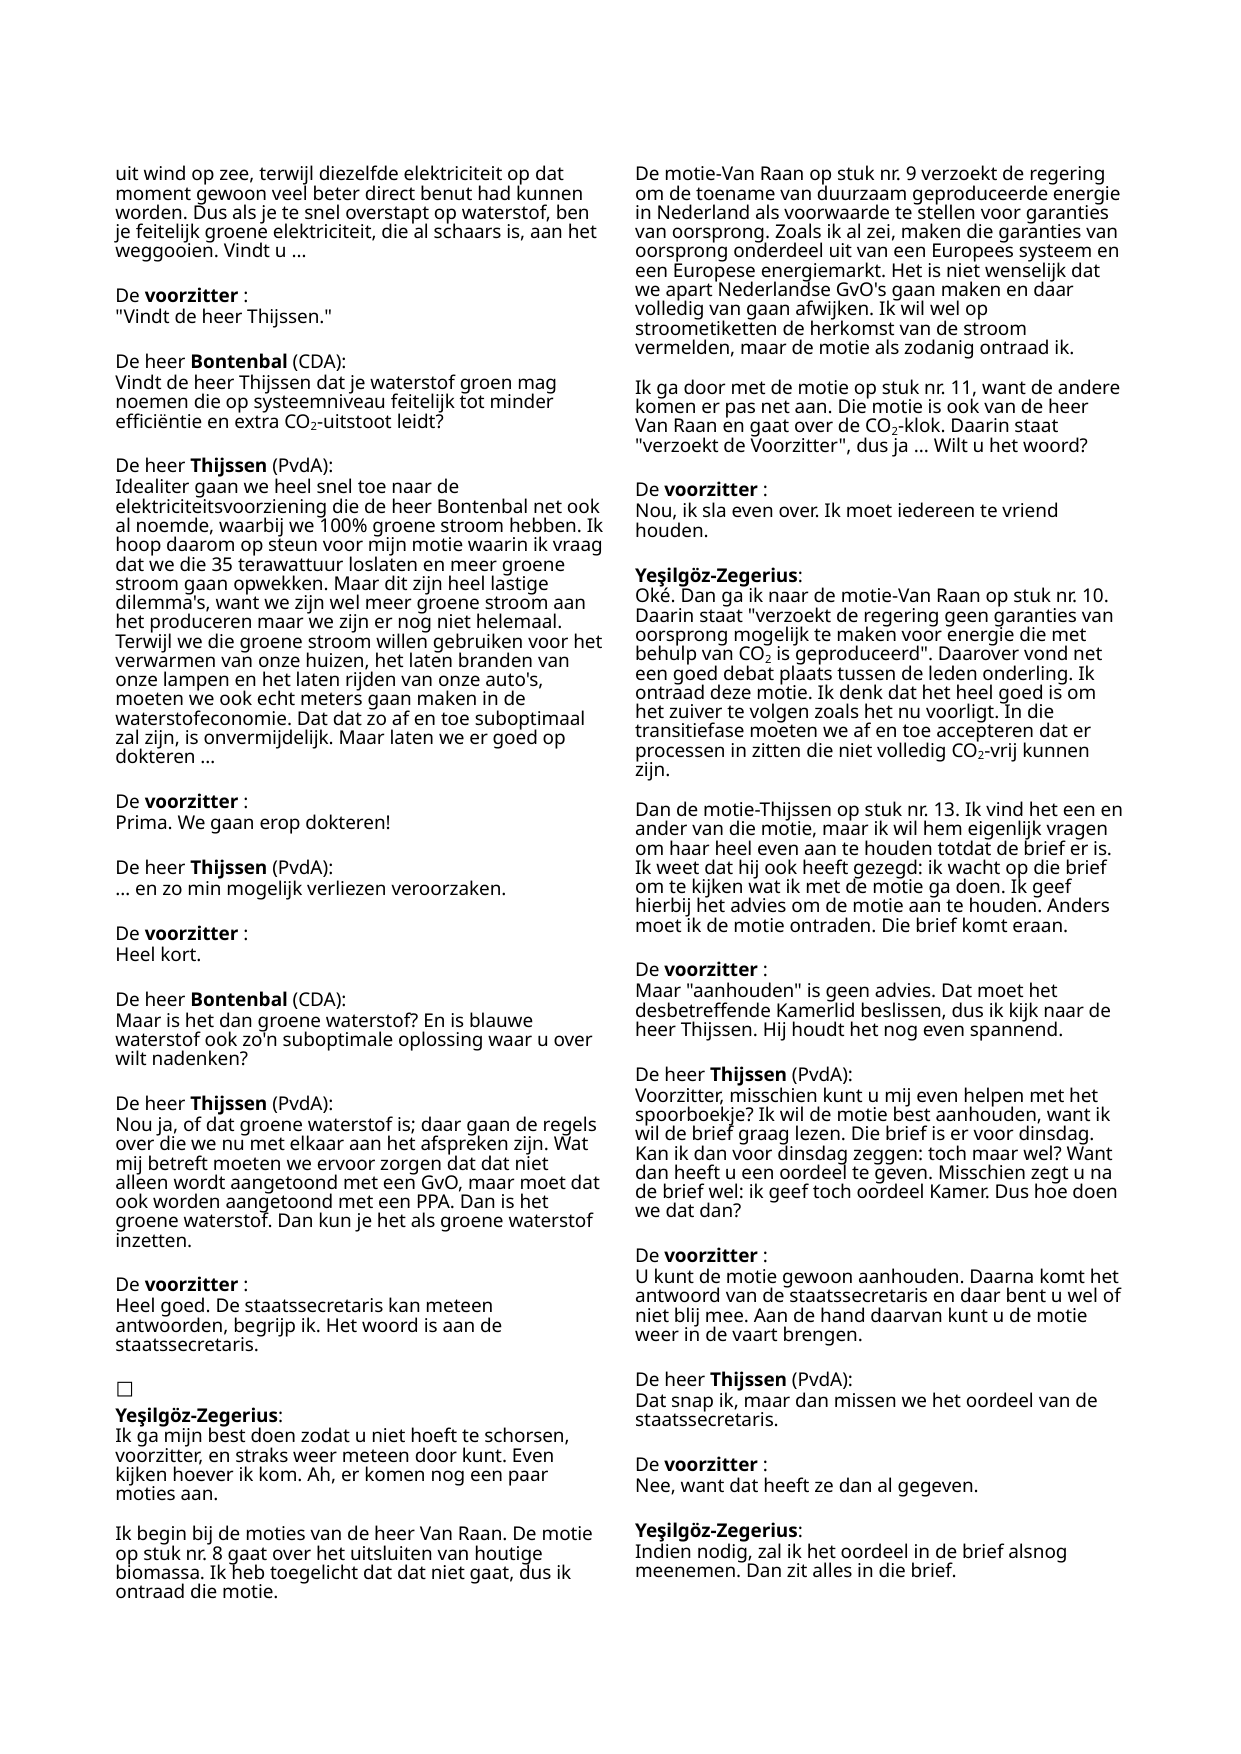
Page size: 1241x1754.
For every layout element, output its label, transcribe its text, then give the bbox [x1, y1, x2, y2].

text Vindt de heer Thijssen dat je waterstof groen mag noemen die op systeemniveau feitelijk tot minder efficiëntie en extra CO2-uitstoot leidt? [115, 374, 605, 432]
text De voorzitter : [115, 920, 605, 946]
text De heer Thijssen (PvdA): [115, 453, 605, 478]
text De voorzitter : [115, 1272, 605, 1297]
text De heer Bontenbal (CDA): [115, 348, 605, 374]
text De voorzitter : [635, 1242, 1125, 1268]
text De heer Thijssen (PvdA): [635, 1366, 1125, 1392]
text Indien nodig, zal ik het oordeel in de brief alsnog meenemen. Dan zit alles in die brief. [635, 1543, 1125, 1581]
text Prima. We gaan erop dokteren! [115, 814, 605, 833]
text Dat snap ik, maar dan missen we het oordeel van de staatssecretaris. [635, 1392, 1125, 1430]
text Ik ga door met de motie op stuk nr. 11, want de andere komen er pas net aan. Die motie is ook van de heer Van Raan en gaat over de CO2-klok. Daarin staat "verzoekt de Voorzitter", dus ja ... Wilt u het woord? [635, 379, 1125, 456]
text Nou, ik sla even over. Ik moet iedereen te vriend houden. [635, 502, 1125, 541]
text Yeşilgöz-Zegerius: [635, 1517, 1125, 1543]
text Heel kort. [115, 946, 605, 965]
text De voorzitter : [115, 788, 605, 814]
text De heer Bontenbal (CDA): [115, 986, 605, 1012]
text Heel goed. De staatssecretaris kan meteen antwoorden, begrijp ik. Het woord is aan de staatssecretaris. [115, 1297, 605, 1355]
text ⬜ [115, 1376, 605, 1402]
text Yeşilgöz-Zegerius: [635, 562, 1125, 587]
text Maar "aanhouden" is geen advies. Dat moet het desbetreffende Kamerlid beslissen, dus ik kijk naar de heer Thijssen. Hij houdt het nog even spannend. [635, 982, 1125, 1040]
text De heer Thijssen (PvdA): [115, 854, 605, 880]
text De motie-Van Raan op stuk nr. 9 verzoekt de regering om de toename van duurzaam geproduceerde energie in Nederland als voorwaarde te stellen voor garanties van oorsprong. Zoals ik al zei, maken die garanties van oorsprong onderdeel uit van een Europees systeem en een Europese energiemarkt. Het is niet wenselijk dat we apart Nederlandse GvO's gaan maken en daar volledig van gaan afwijken. Ik wil wel op stroometiketten de herkomst van de stroom vermelden, maar de motie als zodanig ontraad ik. [635, 165, 1125, 358]
text Oké. Dan ga ik naar de motie-Van Raan op stuk nr. 10. Daarin staat "verzoekt de regering geen garanties van oorsprong mogelijk te maken voor energie die met behulp van CO2 is geproduceerd". Daarover vond net een goed debat plaats tussen de leden onderling. Ik ontraad deze motie. Ik denk dat het heel goed is om het zuiver te volgen zoals het nu voorligt. In die transitiefase moeten we af en toe accepteren dat er processen in zitten die niet volledig CO2-vrij kunnen zijn. [635, 587, 1125, 780]
text U kunt de motie gewoon aanhouden. Daarna komt het antwoord van de staatssecretaris en daar bent u wel of niet blij mee. Aan de hand daarvan kunt u de motie weer in de vaart brengen. [635, 1268, 1125, 1345]
text Ik ga mijn best doen zodat u niet hoeft te schorsen, voorzitter, en straks weer meteen door kunt. Even kijken hoever ik kom. Ah, er komen nog een paar moties aan. [115, 1427, 605, 1504]
text De heer Thijssen (PvdA): [115, 1090, 605, 1116]
text Nou ja, of dat groene waterstof is; daar gaan de regels over die we nu met elkaar aan het afspreken zijn. Wat mij betreft moeten we ervoor zorgen dat dat niet alleen wordt aangetoond met een GvO, maar moet dat ook worden aangetoond met een PPA. Dan is het groene waterstof. Dan kun je het als groene waterstof inzetten. [115, 1116, 605, 1251]
text De heer Thijssen (PvdA): [635, 1061, 1125, 1087]
text De voorzitter : [115, 282, 605, 308]
text Voorzitter, misschien kunt u mij even helpen met het spoorboekje? Ik wil de motie best aanhouden, want ik wil de brief graag lezen. Die brief is er voor dinsdag. Kan ik dan voor dinsdag zeggen: toch maar wel? Want dan heeft u een oordeel te geven. Misschien zegt u na de brief wel: ik geef toch oordeel Kamer. Dus hoe doen we dat dan? [635, 1087, 1125, 1222]
text "Vindt de heer Thijssen." [115, 308, 605, 327]
text De voorzitter : [635, 477, 1125, 502]
text Ik begin bij de moties van de heer Van Raan. De motie op stuk nr. 8 gaat over het uitsluiten van houtige biomassa. Ik heb toegelicht dat dat niet gaat, dus ik ontraad die motie. [115, 1525, 605, 1602]
text De voorzitter : [635, 1451, 1125, 1477]
text … en zo min mogelijk verliezen veroorzaken. [115, 880, 605, 899]
text Idealiter gaan we heel snel toe naar de elektriciteitsvoorziening die de heer Bontenbal net ook al noemde, waarbij we 100% groene stroom hebben. Ik hoop daarom op steun voor mijn motie waarin ik vraag dat we die 35 terawattuur loslaten en meer groene stroom gaan opwekken. Maar dit zijn heel lastige dilemma's, want we zijn wel meer groene stroom aan het produceren maar we zijn er nog niet helemaal. Terwijl we die groene stroom willen gebruiken voor het verwarmen van onze huizen, het laten branden van onze lampen en het laten rijden van onze auto's, moeten we ook echt meters gaan maken in de waterstofeconomie. Dat dat zo af en toe suboptimaal zal zijn, is onvermijdelijk. Maar laten we er goed op dokteren … [115, 478, 605, 767]
text De voorzitter : [635, 957, 1125, 982]
text Dan de motie-Thijssen op stuk nr. 13. Ik vind het een en ander van die motie, maar ik wil hem eigenlijk vragen om haar heel even aan te houden totdat de brief er is. Ik weet dat hij ook heeft gezegd: ik wacht op die brief om te kijken wat ik met de motie ga doen. Ik geef hierbij het advies om de motie aan te houden. Anders moet ik de motie ontraden. Die brief komt eraan. [635, 801, 1125, 936]
text Maar is het dan groene waterstof? En is blauwe waterstof ook zo'n suboptimale oplossing waar u over wilt nadenken? [115, 1012, 605, 1069]
text uit wind op zee, terwijl diezelfde elektriciteit op dat moment gewoon veel beter direct benut had kunnen worden. Dus als je te snel overstapt op waterstof, ben je feitelijk groene elektriciteit, die al schaars is, aan het weggooien. Vindt u … [115, 165, 605, 262]
text Yeşilgöz-Zegerius: [115, 1402, 605, 1427]
text Nee, want dat heeft ze dan al gegeven. [635, 1477, 1125, 1496]
